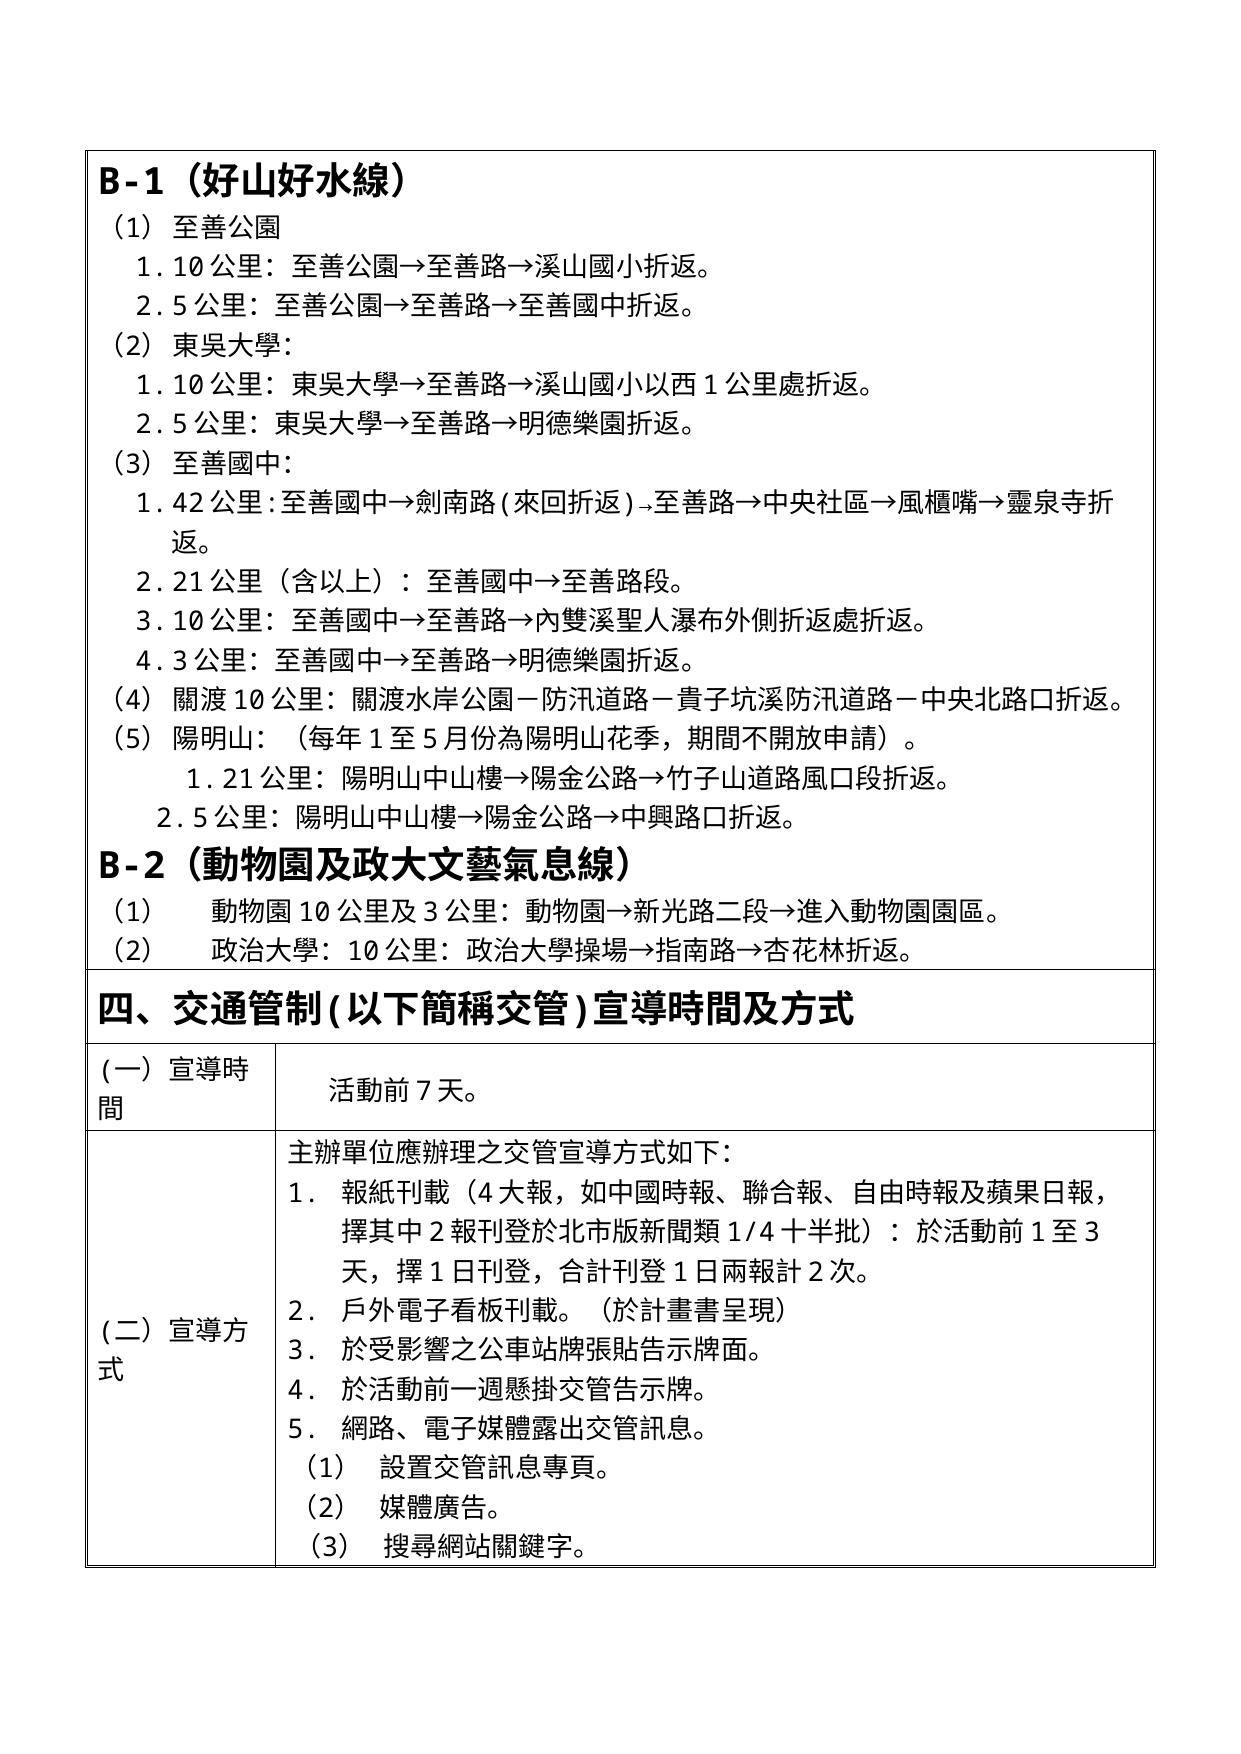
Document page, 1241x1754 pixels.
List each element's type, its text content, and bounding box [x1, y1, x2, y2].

table_cell 活動前7天。 [276, 1044, 1153, 1130]
table_cell (一）宣導時間 [88, 1044, 275, 1130]
table_cell (二）宣導方式 [88, 1131, 275, 1564]
table_cell 主辦單位應辦理之交管宣導方式如下： 報紙刊載（4大報，如中國時報、聯合報、自由時報及蘋果日報，擇其中2報刊登於北市版新聞類1/4十半批）：於活動前1至3天，擇1日刊登，合計刊登1日兩報計2次。 戶外電子看板刊載。（於計畫書呈現） 於受影響之公車站牌張貼告示牌面。 於活動前一週懸掛交管告示牌。 網路、電子媒體露出交管訊息。 設置交管訊息專頁。 媒體廣告。 搜尋網站關鍵字。 [276, 1131, 1153, 1564]
table_cell 四、交通管制(以下簡稱交管)宣導時間及方式 [88, 970, 1153, 1043]
table_cell B-1（好山好水線） 至善公園 10公里：至善公園→至善路→溪山國小折返。 5公里：至善公園→至善路→至善國中折返。 東吳大學： 10公里：東吳大學→至善路→溪山國小以西1公里處折返。 5公里：東吳大學→至善路→明德樂園折返。 至善國中： 42公里:至善國中→劍南路(來回折返)→至善路→中央社區→風櫃嘴→靈泉寺折返。 21公里（含以上）：至善國中→至善路段。 10公里：至善國中→至善路→內雙溪聖人瀑布外側折返處折返。 3公里：至善國中→至善路→明德樂園折返。 關渡10公里：關渡水岸公園－防汛道路－貴子坑溪防汛道路－中央北路口折返。 陽明山：（每年1至5月份為陽明山花季，期間不開放申請）。 21公里：陽明山中山樓→陽金公路→竹子山道路風口段折返。 5公里：陽明山中山樓→陽金公路→中興路口折返。 B-2（動物園及政大文藝氣息線） 動物園10公里及3公里：動物園→新光路二段→進入動物園園區。 政治大學：10公里：政治大學操場→指南路→杏花林折返。 [88, 151, 1153, 969]
